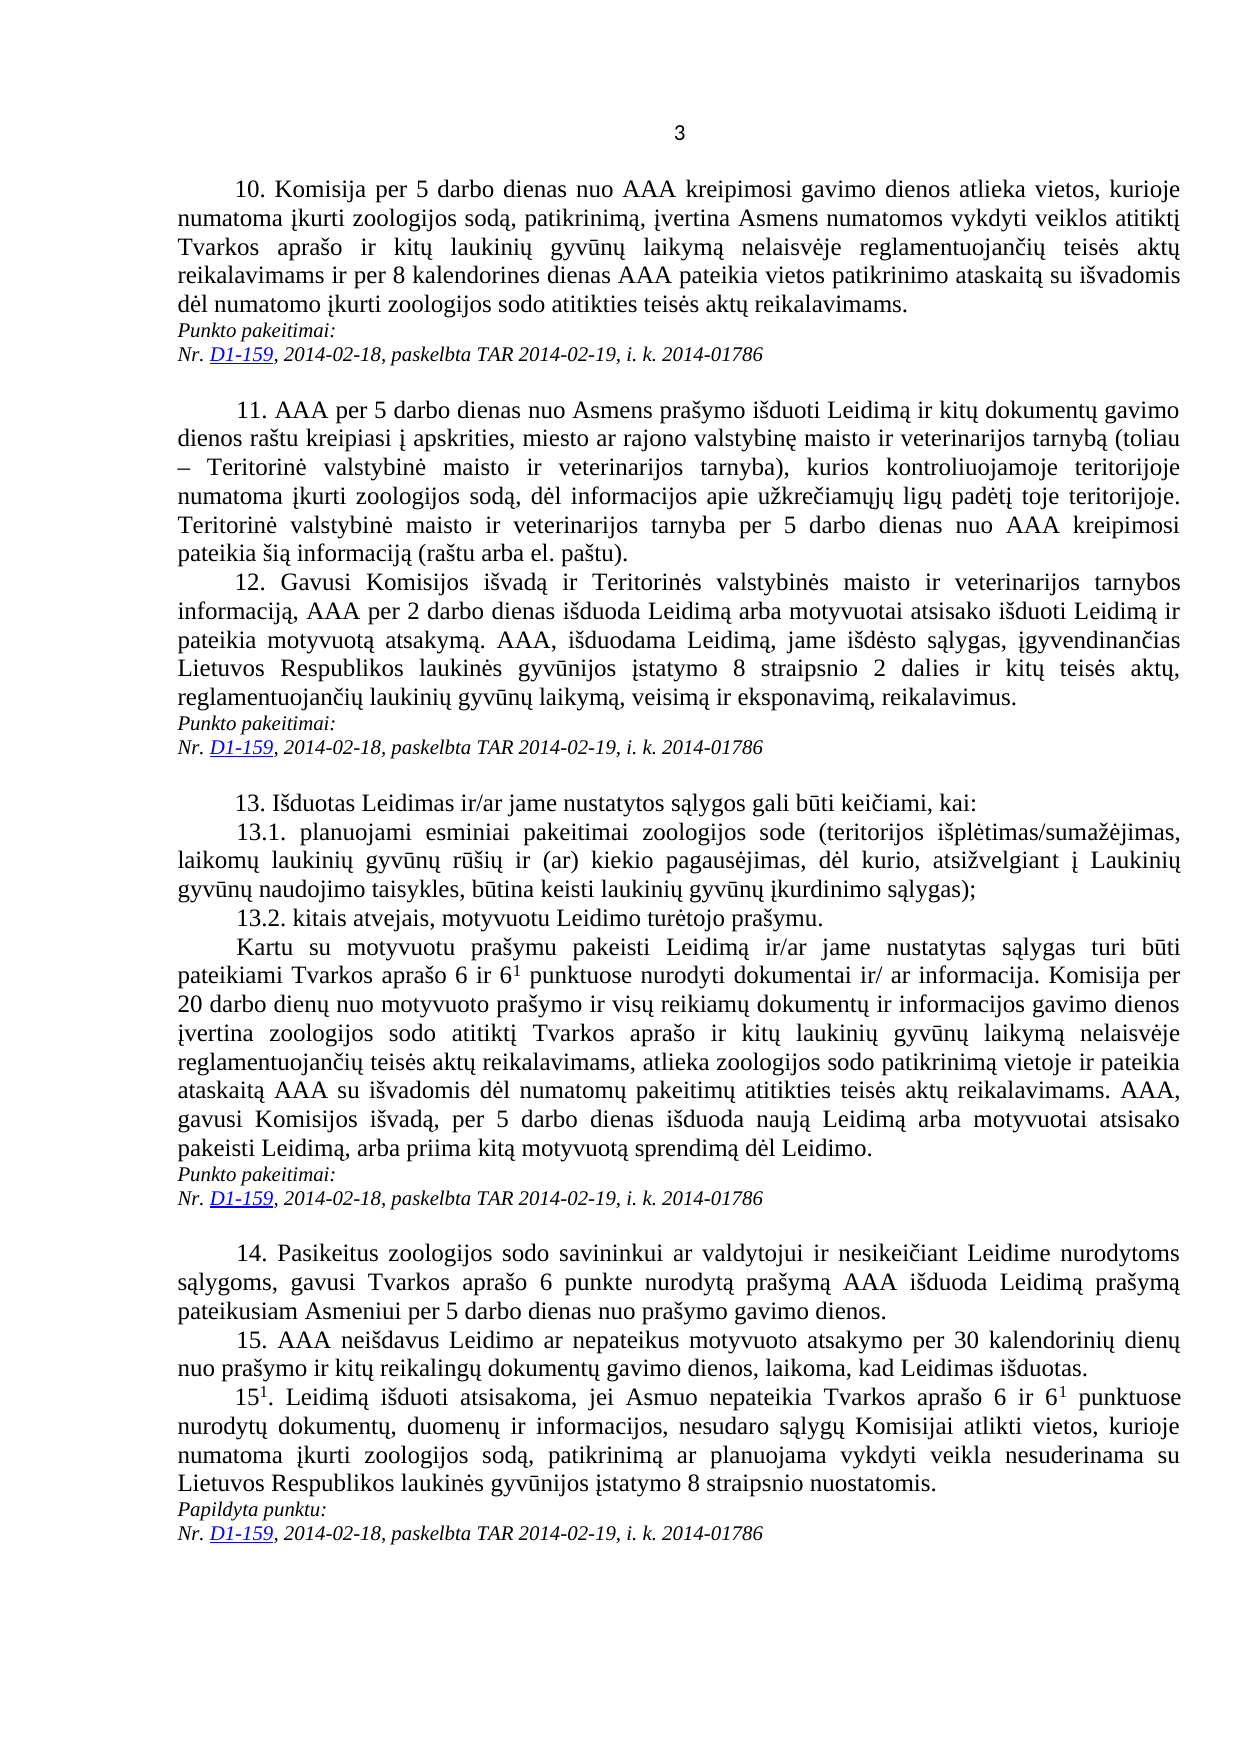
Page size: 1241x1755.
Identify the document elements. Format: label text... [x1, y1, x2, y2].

text 13.1. planuojami esminiai pakeitimai zoologijos sode (teritorijos išplėtimas/sumažėjimas, laikomų laukinių gyvūnų rūšių ir (ar) kiekio pagausėjimas, dėl kurio, atsižvelgiant į Laukinių gyvūnų naudojimo taisykles, būtina keisti laukinių gyvūnų įkurdinimo sąlygas); [177, 817, 1181, 903]
text Nr. D1-159, 2014-02-18, paskelbta TAR 2014-02-19, i. k. 2014-01786 [177, 735, 1181, 759]
text Nr. D1-159, 2014-02-18, paskelbta TAR 2014-02-19, i. k. 2014-01786 [177, 1186, 1181, 1210]
text 14. Pasikeitus zoologijos sodo savininkui ar valdytojui ir nesikeičiant Leidime nurodytoms sąlygoms, gavusi Tvarkos aprašo 6 punkte nurodytą prašymą AAA išduoda Leidimą prašymą pateikusiam Asmeniui per 5 darbo dienas nuo prašymo gavimo dienos. [177, 1238, 1181, 1325]
text 11. AAA per 5 darbo dienas nuo Asmens prašymo išduoti Leidimą ir kitų dokumentų gavimo dienos raštu kreipiasi į apskrities, miesto ar rajono valstybinę maisto ir veterinarijos tarnybą (toliau – Teritorinė valstybinė maisto ir veterinarijos tarnyba), kurios kontroliuojamoje teritorijoje numatoma įkurti zoologijos sodą, dėl informacijos apie užkrečiamųjų ligų padėtį toje teritorijoje. Teritorinė valstybinė maisto ir veterinarijos tarnyba per 5 darbo dienas nuo AAA kreipimosi pateikia šią informaciją (raštu arba el. paštu). [177, 395, 1181, 567]
text Nr. D1-159, 2014-02-18, paskelbta TAR 2014-02-19, i. k. 2014-01786 [177, 1521, 1181, 1545]
text 15. AAA neišdavus Leidimo ar nepateikus motyvuoto atsakymo per 30 kalendorinių dienų nuo prašymo ir kitų reikalingų dokumentų gavimo dienos, laikoma, kad Leidimas išduotas. [177, 1325, 1181, 1382]
text Nr. D1-159, 2014-02-18, paskelbta TAR 2014-02-19, i. k. 2014-01786 [177, 342, 1181, 366]
text Kartu su motyvuotu prašymu pakeisti Leidimą ir/ar jame nustatytas sąlygas turi būti pateikiami Tvarkos aprašo 6 ir 61 punktuose nurodyti dokumentai ir/ ar informacija. Komisija per 20 darbo dienų nuo motyvuoto prašymo ir visų reikiamų dokumentų ir informacijos gavimo dienos įvertina zoologijos sodo atitiktį Tvarkos aprašo ir kitų laukinių gyvūnų laikymą nelaisvėje reglamentuojančių teisės aktų reikalavimams, atlieka zoologijos sodo patikrinimą vietoje ir pateikia ataskaitą AAA su išvadomis dėl numatomų pakeitimų atitikties teisės aktų reikalavimams. AAA, gavusi Komisijos išvadą, per 5 darbo dienas išduoda naują Leidimą arba motyvuotai atsisako pakeisti Leidimą, arba priima kitą motyvuotą sprendimą dėl Leidimo. [177, 932, 1181, 1162]
text Papildyta punktu: [177, 1497, 1181, 1521]
text 13.2. kitais atvejais, motyvuotu Leidimo turėtojo prašymu. [236, 903, 1181, 932]
text 10. Komisija per 5 darbo dienas nuo AAA kreipimosi gavimo dienos atlieka vietos, kurioje numatoma įkurti zoologijos sodą, patikrinimą, įvertina Asmens numatomos vykdyti veiklos atitiktį Tvarkos aprašo ir kitų laukinių gyvūnų laikymą nelaisvėje reglamentuojančių teisės aktų reikalavimams ir per 8 kalendorines dienas AAA pateikia vietos patikrinimo ataskaitą su išvadomis dėl numatomo įkurti zoologijos sodo atitikties teisės aktų reikalavimams. [177, 174, 1181, 318]
text 12. Gavusi Komisijos išvadą ir Teritorinės valstybinės maisto ir veterinarijos tarnybos informaciją, AAA per 2 darbo dienas išduoda Leidimą arba motyvuotai atsisako išduoti Leidimą ir pateikia motyvuotą atsakymą. AAA, išduodama Leidimą, jame išdėsto sąlygas, įgyvendinančias Lietuvos Respublikos laukinės gyvūnijos įstatymo 8 straipsnio 2 dalies ir kitų teisės aktų, reglamentuojančių laukinių gyvūnų laikymą, veisimą ir eksponavimą, reikalavimus. [177, 567, 1181, 711]
text 151. Leidimą išduoti atsisakoma, jei Asmuo nepateikia Tvarkos aprašo 6 ir 61 punktuose nurodytų dokumentų, duomenų ir informacijos, nesudaro sąlygų Komisijai atlikti vietos, kurioje numatoma įkurti zoologijos sodą, patikrinimą ar planuojama vykdyti veikla nesuderinama su Lietuvos Respublikos laukinės gyvūnijos įstatymo 8 straipsnio nuostatomis. [177, 1382, 1181, 1497]
text Punkto pakeitimai: [177, 1162, 1181, 1186]
text Punkto pakeitimai: [177, 318, 1181, 342]
text 13. Išduotas Leidimas ir/ar jame nustatytos sąlygos gali būti keičiami, kai: [177, 788, 1181, 817]
text Punkto pakeitimai: [177, 711, 1181, 735]
